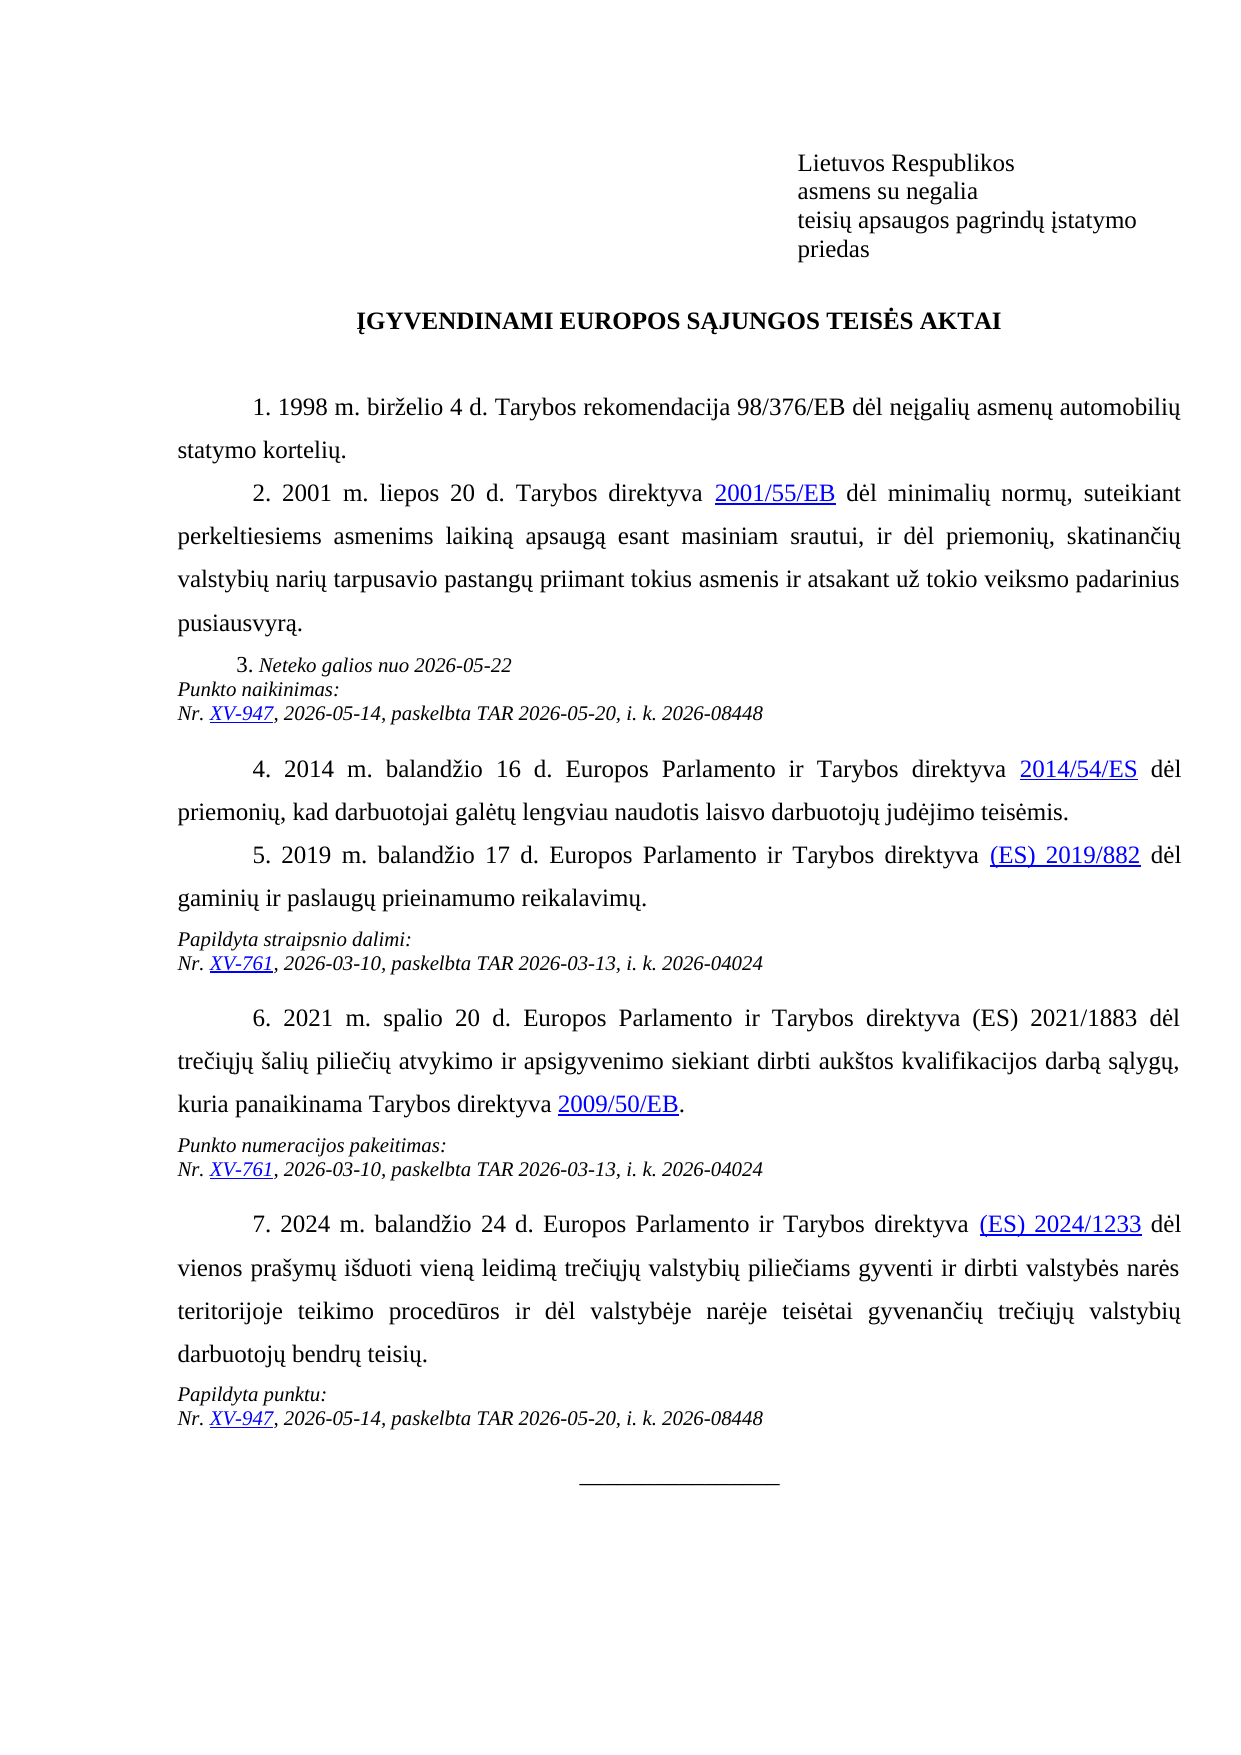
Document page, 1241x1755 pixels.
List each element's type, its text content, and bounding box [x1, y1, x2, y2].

text Nr. XV-947, 2026-05-14, paskelbta TAR 2026-05-20, i. k. 2026-08448 [177, 1406, 1181, 1430]
text Nr. XV-761, 2026-03-10, paskelbta TAR 2026-03-13, i. k. 2026-04024 [177, 1157, 1181, 1181]
text 3. Neteko galios nuo 2026-05-22 [177, 651, 1181, 677]
text Lietuvos Respublikos [177, 148, 1181, 176]
text 6. 2021 m. spalio 20 d. Europos Parlamento ir Tarybos direktyva (ES) 2021/1883 dėl trečiųjų šalių piliečių atvykimo ir apsigyvenimo siekiant dirbti aukštos kvalifikacijos darbą sąlygų, kuria panaikinama Tarybos direktyva 2009/50/EB. [177, 1003, 1181, 1118]
text Papildyta straipsnio dalimi: [177, 926, 1181, 951]
text asmens su negalia [177, 176, 1181, 205]
text priedas [177, 234, 1181, 263]
text Nr. XV-761, 2026-03-10, paskelbta TAR 2026-03-13, i. k. 2026-04024 [177, 951, 1181, 974]
text ________________ [177, 1459, 1181, 1488]
text teisių apsaugos pagrindų įstatymo [177, 205, 1181, 234]
text Punkto naikinimas: [177, 677, 1181, 701]
text Papildyta punktu: [177, 1382, 1181, 1406]
text 2. 2001 m. liepos 20 d. Tarybos direktyva 2001/55/EB dėl minimalių normų, suteikiant perkeltiesiems asmenims laikiną apsaugą esant masiniam srautui, ir dėl priemonių, skatinančių valstybių narių tarpusavio pastangų priimant tokius asmenis ir atsakant už tokio veiksmo padarinius pusiausvyrą. [177, 478, 1181, 636]
text 4. 2014 m. balandžio 16 d. Europos Parlamento ir Tarybos direktyva 2014/54/ES dėl priemonių, kad darbuotojai galėtų lengviau naudotis laisvo darbuotojų judėjimo teisėmis. [177, 754, 1181, 826]
text 7. 2024 m. balandžio 24 d. Europos Parlamento ir Tarybos direktyva (ES) 2024/1233 dėl vienos prašymų išduoti vieną leidimą trečiųjų valstybių piliečiams gyventi ir dirbti valstybės narės teritorijoje teikimo procedūros ir dėl valstybėje narėje teisėtai gyvenančių trečiųjų valstybių darbuotojų bendrų teisių. [177, 1209, 1181, 1368]
text 5. 2019 m. balandžio 17 d. Europos Parlamento ir Tarybos direktyva (ES) 2019/882 dėl gaminių ir paslaugų prieinamumo reikalavimų. [177, 840, 1181, 912]
text Nr. XV-947, 2026-05-14, paskelbta TAR 2026-05-20, i. k. 2026-08448 [177, 701, 1181, 725]
text ĮGYVENDINAMI EUROPOS SĄJUNGOS TEISĖS AKTAI [177, 306, 1181, 334]
text 1. 1998 m. birželio 4 d. Tarybos rekomendacija 98/376/EB dėl neįgalių asmenų automobilių statymo kortelių. [177, 392, 1181, 464]
text Punkto numeracijos pakeitimas: [177, 1133, 1181, 1157]
